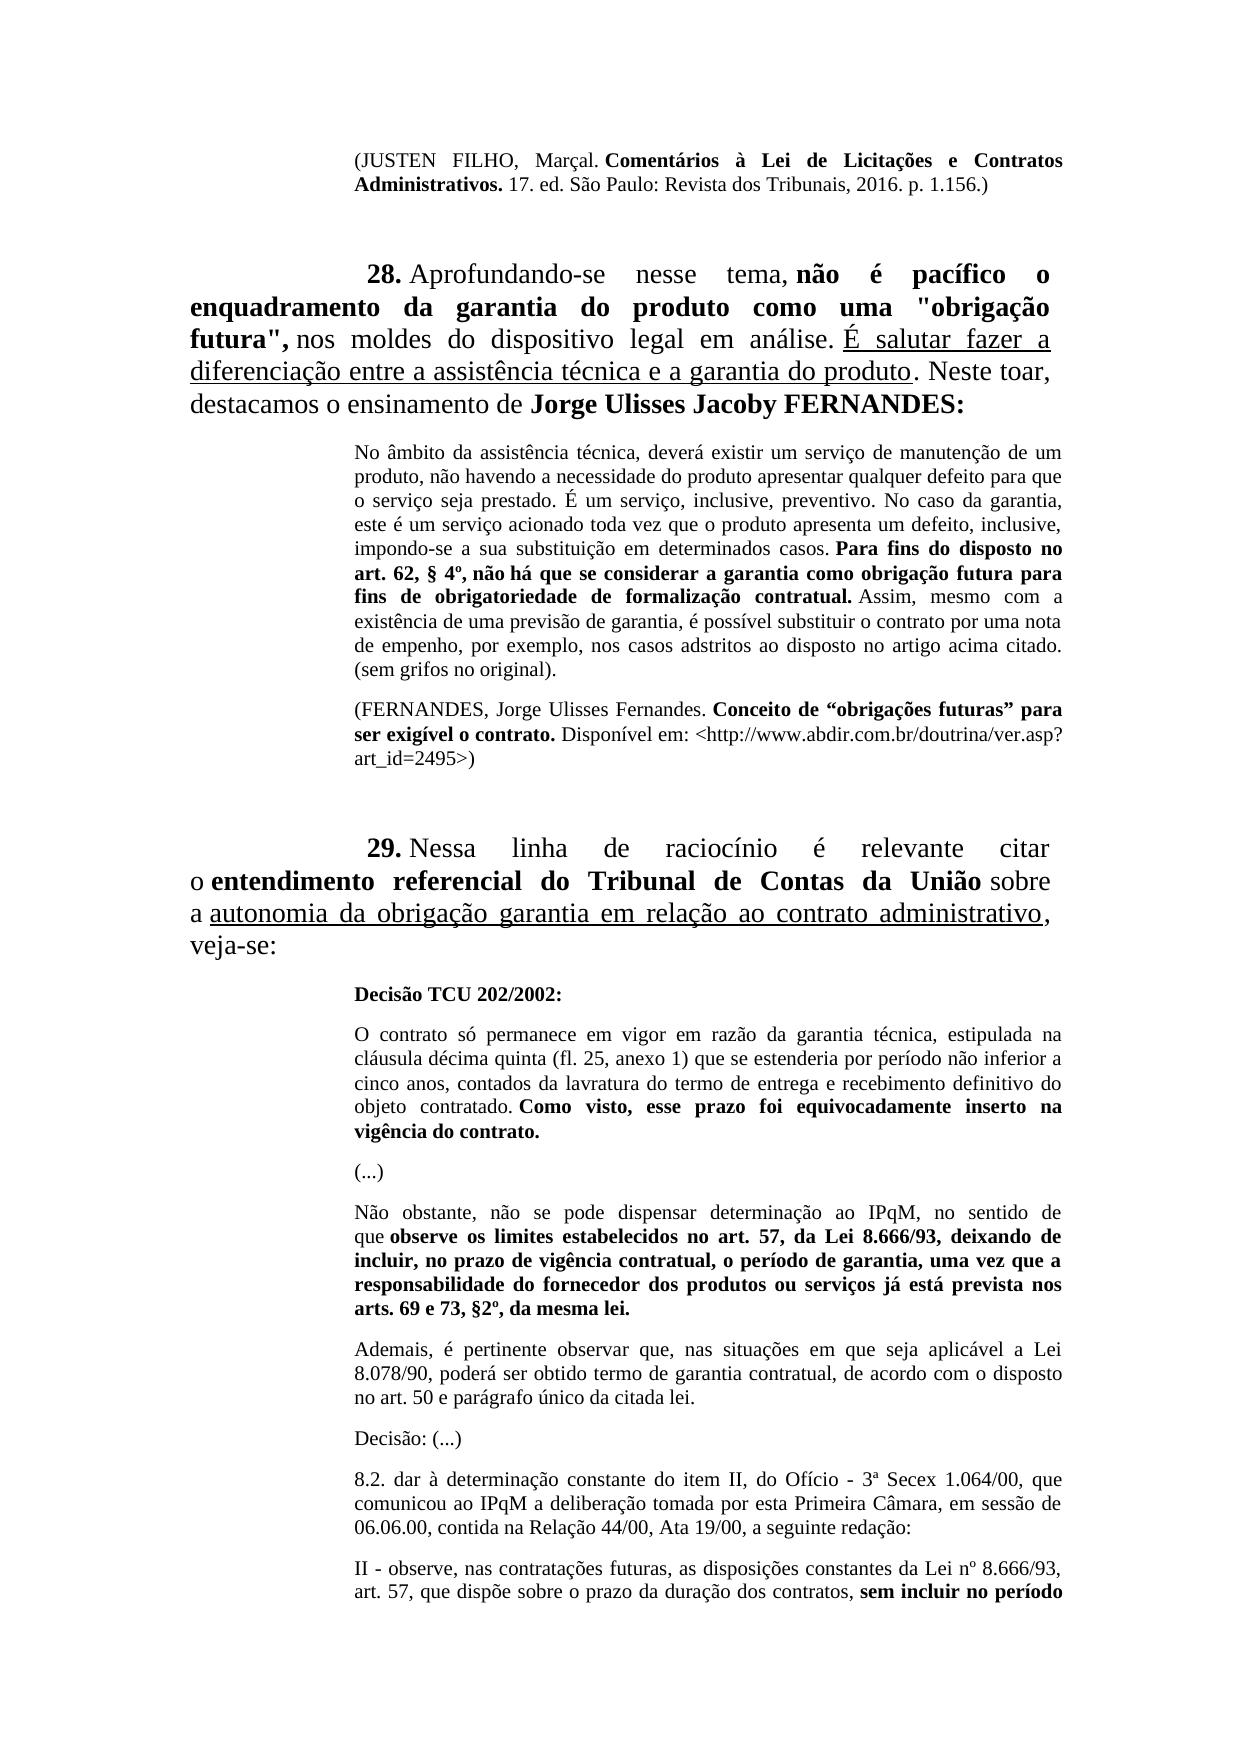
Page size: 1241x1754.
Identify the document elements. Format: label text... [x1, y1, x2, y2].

text (FERNANDES, Jorge Ulisses Fernandes. Conceito de “obrigações futuras” para ser exigível o contrato. Disponível em: <http://www.abdir.com.br/doutrina/ver.asp?art_id=2495>) [354, 697, 1063, 769]
text Ademais, é pertinente observar que, nas situações em que seja aplicável a Lei 8.078/90, poderá ser obtido termo de garantia contratual, de acordo com o disposto no art. 50 e parágrafo único da citada lei. [354, 1337, 1063, 1409]
text 8.2. dar à determinação constante do item II, do Ofício - 3ª Secex 1.064/00, que comunicou ao IPqM a deliberação tomada por esta Primeira Câmara, em sessão de 06.06.00, contida na Relação 44/00, Ata 19/00, a seguinte redação: [354, 1467, 1063, 1539]
text O contrato só permanece em vigor em razão da garantia técnica, estipulada na cláusula décima quinta (fl. 25, anexo 1) que se estenderia por período não inferior a cinco anos, contados da lavratura do termo de entrega e recebimento definitivo do objeto contratado. Como visto, esse prazo foi equivocadamente inserto na vigência do contrato. [354, 1022, 1063, 1143]
text 28. Aprofundando-se nesse tema, não é pacífico o enquadramento da garantia do produto como uma "obrigação futura", nos moldes do dispositivo legal em análise. É salutar fazer a diferenciação entre a assistência técnica e a garantia do produto. Neste toar, destacamos o ensinamento de Jorge Ulisses Jacoby FERNANDES: [190, 257, 1051, 419]
text Decisão: (...) [354, 1426, 1063, 1450]
text No âmbito da assistência técnica, deverá existir um serviço de manutenção de um produto, não havendo a necessidade do produto apresentar qualquer defeito para que o serviço seja prestado. É um serviço, inclusive, preventivo. No caso da garantia, este é um serviço acionado toda vez que o produto apresenta um defeito, inclusive, impondo-se a sua substituição em determinados casos. Para fins do disposto no art. 62, § 4º, não há que se considerar a garantia como obrigação futura para fins de obrigatoriedade de formalização contratual. Assim, mesmo com a existência de uma previsão de garantia, é possível substituir o contrato por uma nota de empenho, por exemplo, nos casos adstritos ao disposto no artigo acima citado. (sem grifos no original). [354, 440, 1063, 681]
text (JUSTEN FILHO, Marçal. Comentários à Lei de Licitações e Contratos Administrativos. 17. ed. São Paulo: Revista dos Tribunais, 2016. p. 1.156.) [354, 148, 1063, 196]
text (...) [354, 1159, 1063, 1183]
text 29. Nessa linha de raciocínio é relevante citar o entendimento referencial do Tribunal de Contas da União sobre a autonomia da obrigação garantia em relação ao contrato administrativo, veja-se: [190, 831, 1051, 961]
text Não obstante, não se pode dispensar determinação ao IPqM, no sentido de que observe os limites estabelecidos no art. 57, da Lei 8.666/93, deixando de incluir, no prazo de vigência contratual, o período de garantia, uma vez que a responsabilidade do fornecedor dos produtos ou serviços já está prevista nos arts. 69 e 73, §2º, da mesma lei. [354, 1200, 1063, 1320]
text Decisão TCU 202/2002: [354, 982, 1063, 1006]
text II - observe, nas contratações futuras, as disposições constantes da Lei nº 8.666/93, art. 57, que dispõe sobre o prazo da duração dos contratos, sem incluir no período [354, 1555, 1063, 1603]
